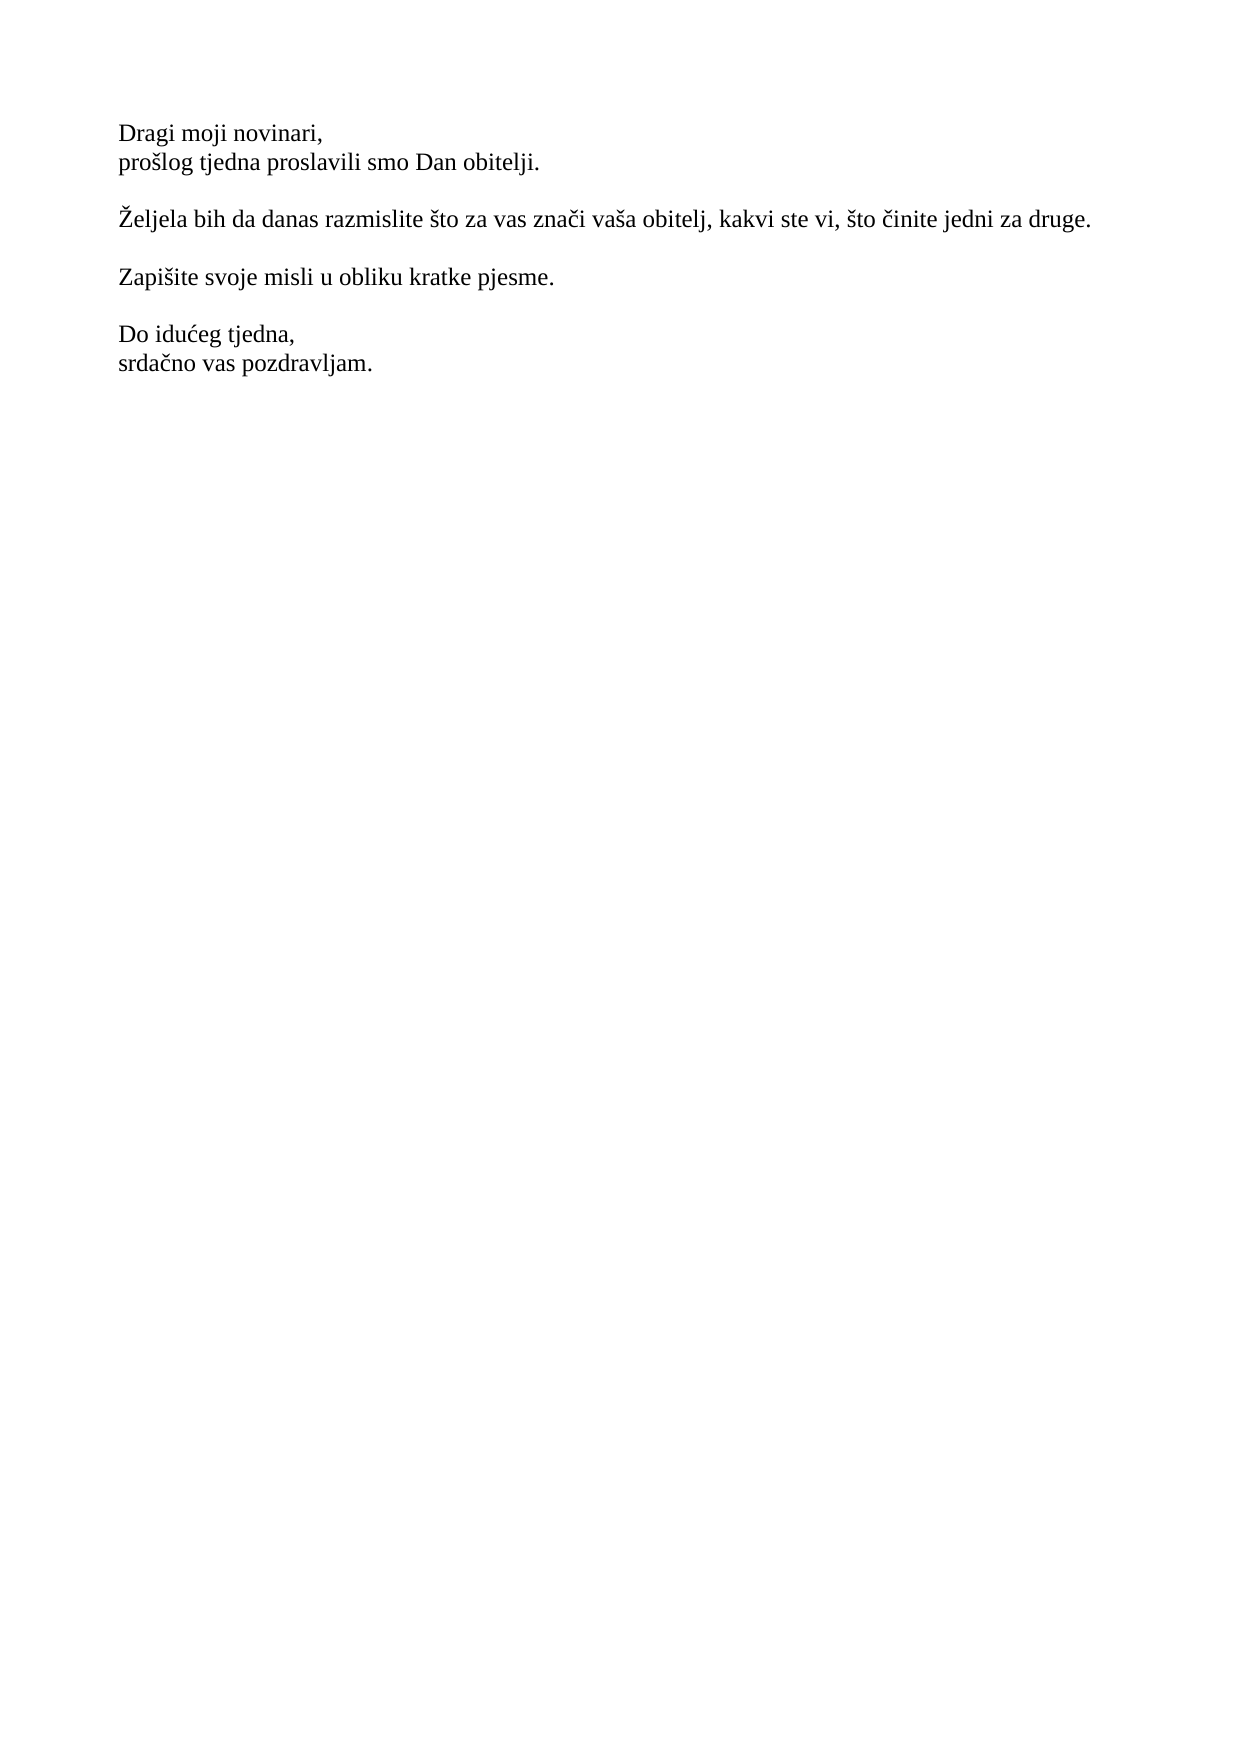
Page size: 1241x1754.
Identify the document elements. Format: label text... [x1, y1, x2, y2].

text prošlog tjedna proslavili smo Dan obitelji. [118, 147, 1122, 176]
text Zapišite svoje misli u obliku kratke pjesme. [118, 262, 1122, 291]
text Željela bih da danas razmislite što za vas znači vaša obitelj, kakvi ste vi, što činite jedni za druge. [118, 204, 1122, 233]
text Dragi moji novinari, [118, 118, 1122, 147]
text srdačno vas pozdravljam. [118, 348, 1122, 377]
text Do idućeg tjedna, [118, 319, 1122, 348]
